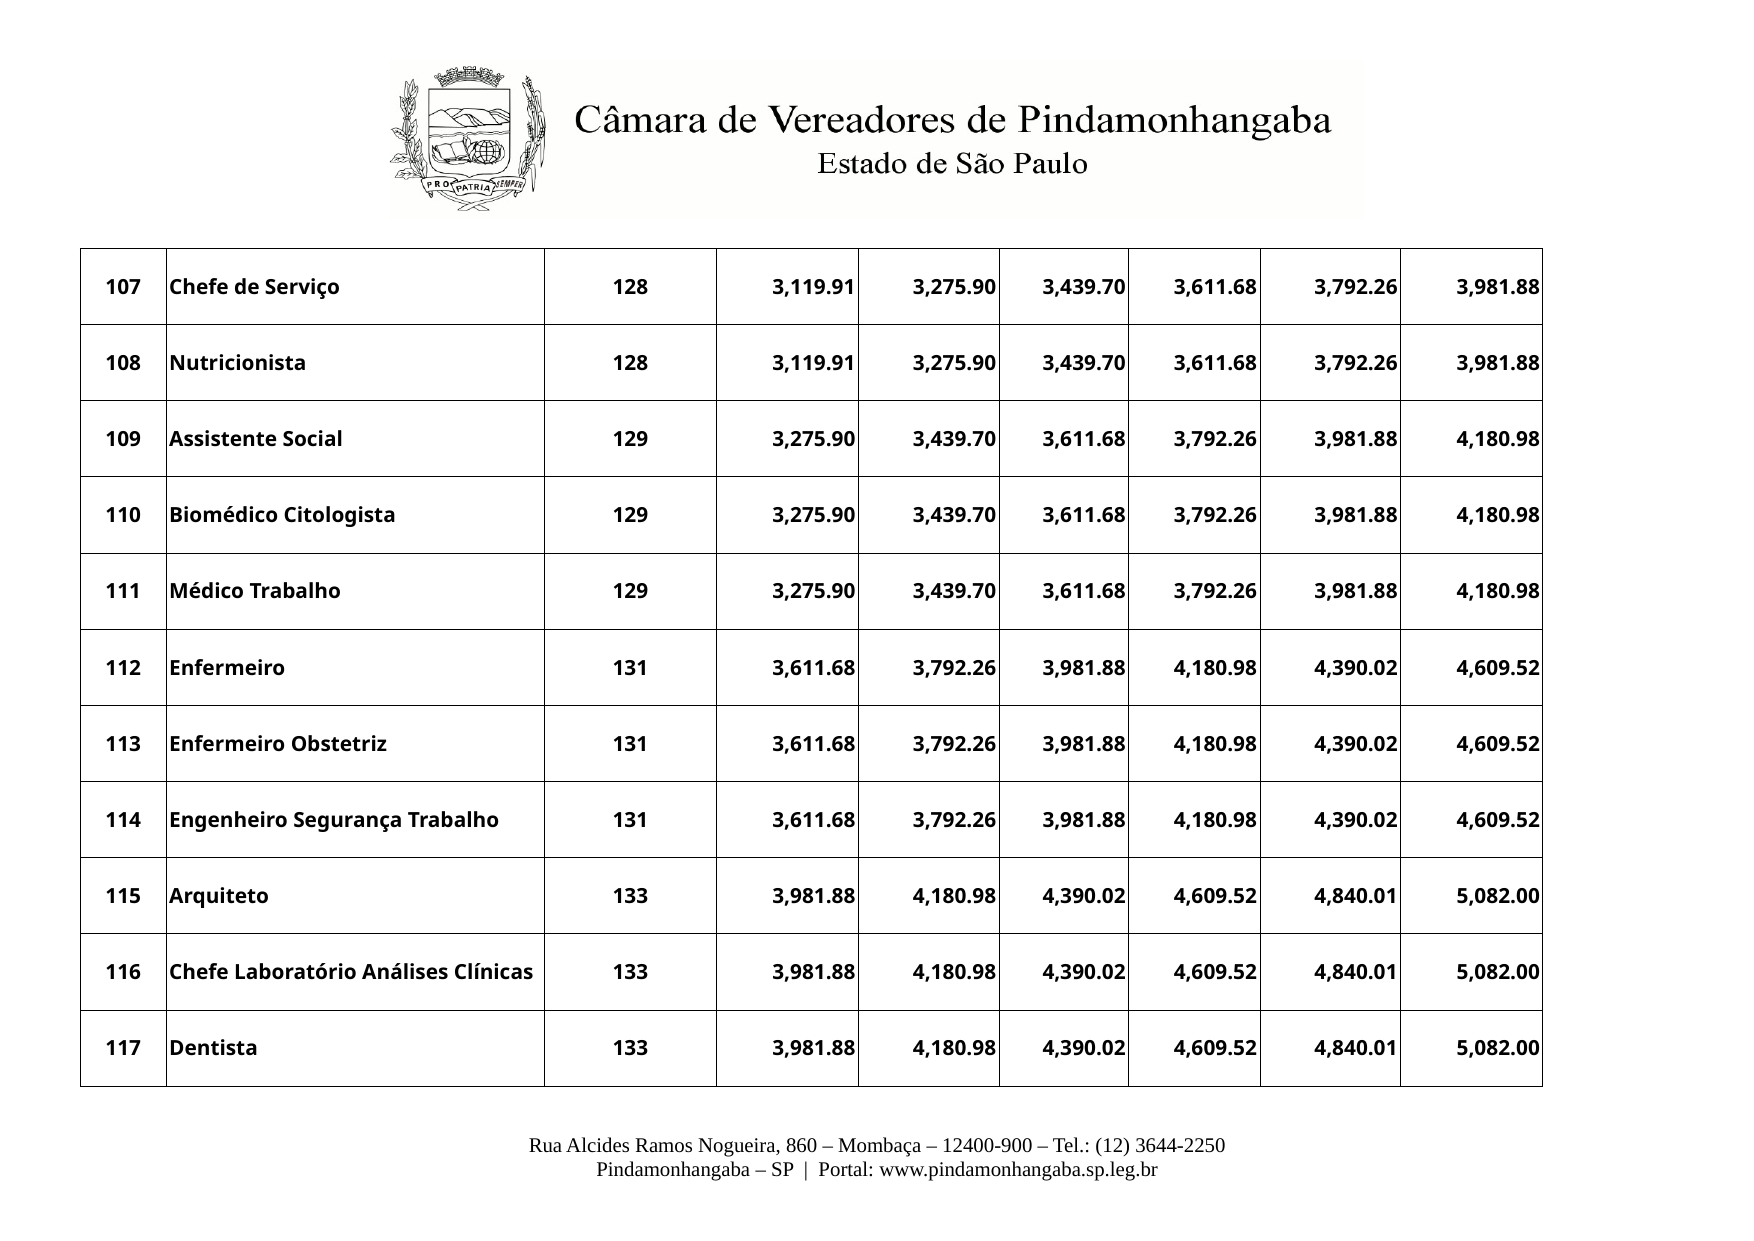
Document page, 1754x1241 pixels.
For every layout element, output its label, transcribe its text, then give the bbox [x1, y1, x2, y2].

table_cell 131 [545, 706, 716, 781]
table_cell Chefe Laboratório Análises Clínicas [167, 934, 544, 1009]
table_cell 5.082,00 [1401, 1011, 1542, 1086]
table_cell 4.390,02 [1000, 934, 1128, 1009]
table_cell 3.792,26 [859, 630, 999, 705]
table_cell 4.609,52 [1129, 1011, 1260, 1086]
table_cell 128 [545, 325, 716, 400]
table_cell 113 [81, 706, 166, 781]
table_cell Assistente Social [167, 401, 544, 476]
table_cell 129 [545, 477, 716, 553]
table_cell 3.611,68 [717, 706, 858, 781]
table_cell 131 [545, 630, 716, 705]
table_cell 3.981,88 [1261, 554, 1400, 629]
table_cell 3.792,26 [1129, 401, 1260, 476]
table_cell 5.082,00 [1401, 934, 1542, 1009]
table_cell 3.981,88 [1000, 782, 1128, 857]
table_cell 3.981,88 [1000, 630, 1128, 705]
table_cell Engenheiro Segurança Trabalho [167, 782, 544, 857]
table_cell 108 [81, 325, 166, 400]
table_cell 3.275,90 [717, 477, 858, 553]
table_cell 3.119,91 [717, 249, 858, 324]
table_cell 3.439,70 [1000, 249, 1128, 324]
table_cell 3.611,68 [1000, 554, 1128, 629]
table_cell 114 [81, 782, 166, 857]
table_cell 4.609,52 [1129, 858, 1260, 933]
table_cell Dentista [167, 1011, 544, 1086]
table_cell 4.609,52 [1401, 782, 1542, 857]
table_cell 112 [81, 630, 166, 705]
table_cell 129 [545, 401, 716, 476]
table_cell 3.611,68 [1129, 249, 1260, 324]
table_cell 4.180,98 [859, 934, 999, 1009]
table_cell 3.981,88 [1261, 477, 1400, 553]
table_cell 3.439,70 [859, 401, 999, 476]
table_cell 4.840,01 [1261, 1011, 1400, 1086]
table_cell 3.611,68 [717, 630, 858, 705]
table_cell 3.792,26 [859, 782, 999, 857]
table_cell 3.439,70 [859, 554, 999, 629]
table_cell 3.792,26 [1129, 477, 1260, 553]
table_cell 4.609,52 [1401, 630, 1542, 705]
table_cell 3.439,70 [1000, 325, 1128, 400]
table_cell 3.981,88 [717, 858, 858, 933]
table_cell 4.180,98 [1129, 782, 1260, 857]
table_cell 110 [81, 477, 166, 553]
table_cell Médico Trabalho [167, 554, 544, 629]
table_cell 3.275,90 [859, 249, 999, 324]
table_cell Biomédico Citologista [167, 477, 544, 553]
table_cell 3.792,26 [1261, 249, 1400, 324]
table_cell 4.180,98 [1401, 401, 1542, 476]
table_cell 109 [81, 401, 166, 476]
table_cell 3.275,90 [717, 401, 858, 476]
table_cell 4.180,98 [1401, 554, 1542, 629]
table_cell 3.611,68 [1000, 401, 1128, 476]
table_cell 5.082,00 [1401, 858, 1542, 933]
table_cell 3.981,88 [1401, 249, 1542, 324]
table_cell 3.611,68 [1000, 477, 1128, 553]
table_cell 3.611,68 [717, 782, 858, 857]
table_cell 4.180,98 [1401, 477, 1542, 553]
table_cell 4.390,02 [1261, 782, 1400, 857]
table_cell 3.611,68 [1129, 325, 1260, 400]
table_cell 4.840,01 [1261, 858, 1400, 933]
table_cell 116 [81, 934, 166, 1009]
table_cell 4.609,52 [1401, 706, 1542, 781]
table_cell 4.390,02 [1000, 1011, 1128, 1086]
table_cell 4.180,98 [859, 1011, 999, 1086]
table_cell 107 [81, 249, 166, 324]
table_cell 3.981,88 [717, 934, 858, 1009]
table_cell 4.390,02 [1261, 706, 1400, 781]
table_cell Chefe de Serviço [167, 249, 544, 324]
table_cell 3.981,88 [1261, 401, 1400, 476]
table_cell 3.792,26 [859, 706, 999, 781]
table_cell 4.180,98 [1129, 630, 1260, 705]
table_cell 133 [545, 1011, 716, 1086]
table_cell 4.180,98 [1129, 706, 1260, 781]
table_cell 4.390,02 [1261, 630, 1400, 705]
table_cell 4.840,01 [1261, 934, 1400, 1009]
table_cell 133 [545, 934, 716, 1009]
table_cell 3.439,70 [859, 477, 999, 553]
table_cell 4.390,02 [1000, 858, 1128, 933]
table_cell 131 [545, 782, 716, 857]
table_cell 128 [545, 249, 716, 324]
table_cell Enfermeiro Obstetriz [167, 706, 544, 781]
table_cell 115 [81, 858, 166, 933]
table_cell 3.981,88 [717, 1011, 858, 1086]
table_cell 111 [81, 554, 166, 629]
table_cell 4.180,98 [859, 858, 999, 933]
table_cell 133 [545, 858, 716, 933]
table_cell 3.792,26 [1261, 325, 1400, 400]
table_cell 3.275,90 [859, 325, 999, 400]
table_cell 3.792,26 [1129, 554, 1260, 629]
picture [389, 59, 1365, 219]
table_cell 3.119,91 [717, 325, 858, 400]
table_cell Enfermeiro [167, 630, 544, 705]
table_cell 117 [81, 1011, 166, 1086]
table_cell Arquiteto [167, 858, 544, 933]
table_cell 3.981,88 [1000, 706, 1128, 781]
table_cell 3.275,90 [717, 554, 858, 629]
table_cell 3.981,88 [1401, 325, 1542, 400]
table_cell 4.609,52 [1129, 934, 1260, 1009]
table_cell 129 [545, 554, 716, 629]
table_cell Nutricionista [167, 325, 544, 400]
